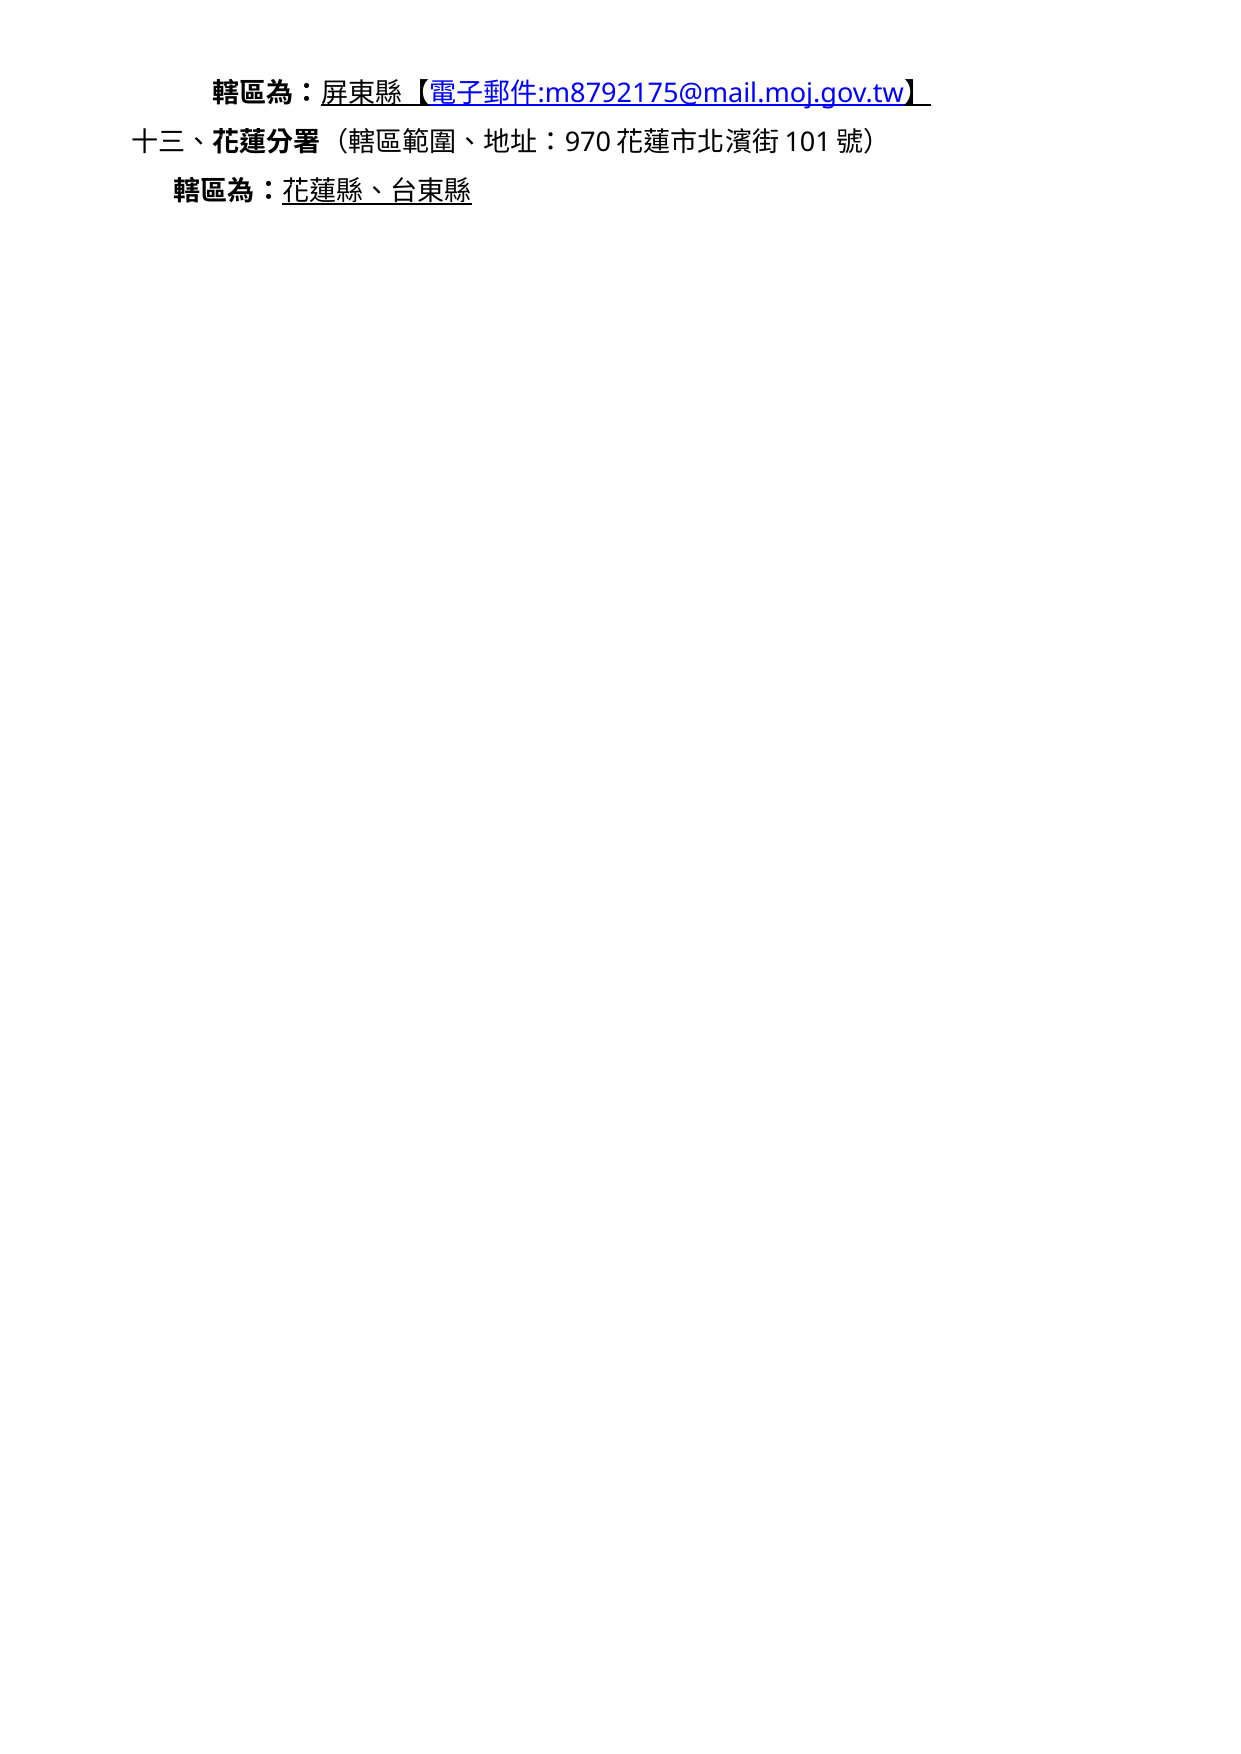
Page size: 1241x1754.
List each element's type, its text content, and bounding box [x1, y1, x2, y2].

text 轄區為：屏東縣【電子郵件:m8792175@mail.moj.gov.tw】 [131, 71, 1106, 110]
text 十三、花蓮分署（轄區範圍、地址：970花蓮市北濱街101號） [131, 120, 1106, 159]
text 轄區為：花蓮縣、台東縣 [131, 169, 1106, 208]
